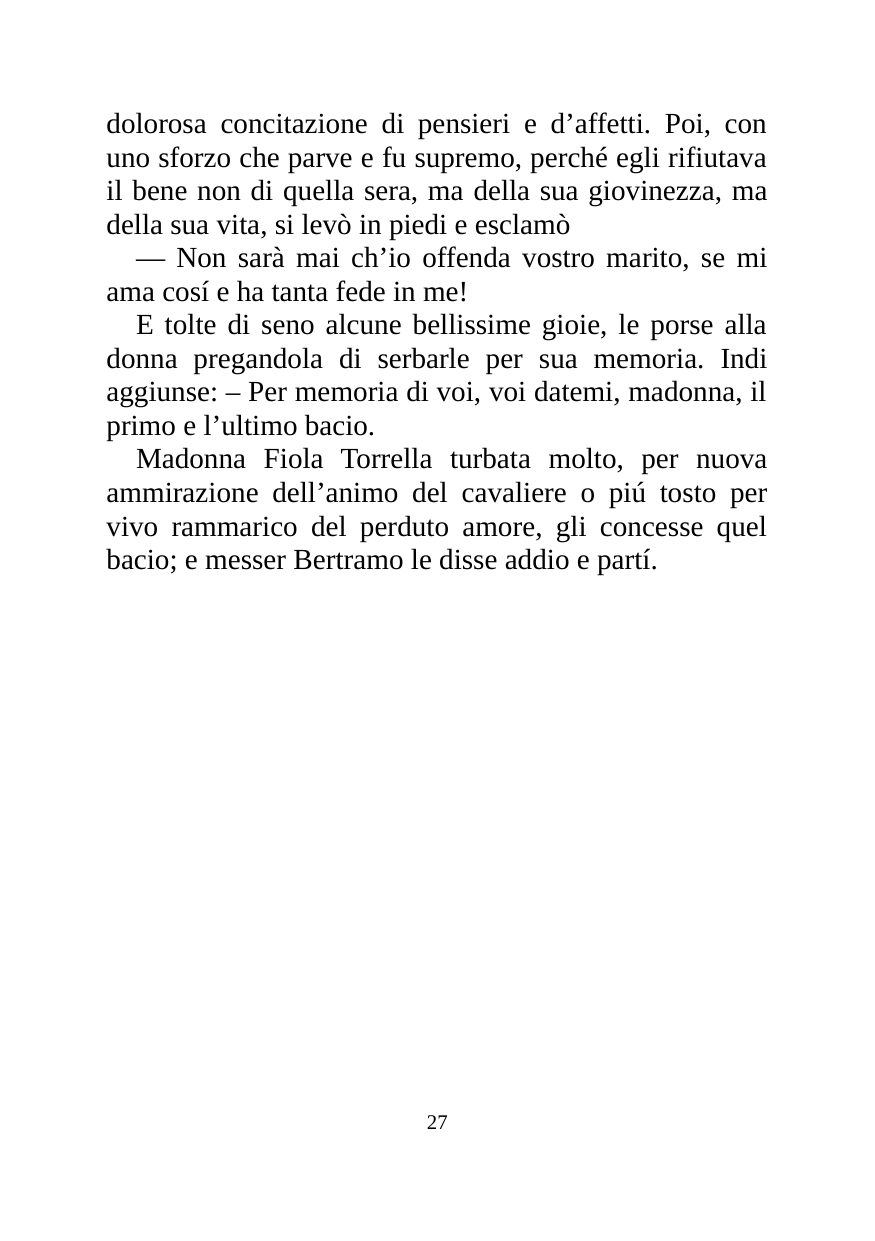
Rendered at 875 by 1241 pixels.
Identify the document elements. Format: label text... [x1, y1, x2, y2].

text dolorosa concitazione di pensieri e d’affetti. Poi, con uno sforzo che parve e fu supremo, perché egli rifiutava il bene non di quella sera, ma della sua giovinezza, ma della sua vita, si levò in piedi e esclamò [106, 106, 768, 240]
text — Non sarà mai ch’io offenda vostro marito, se mi ama cosí e ha tanta fede in me! [106, 240, 768, 307]
text E tolte di seno alcune bellissime gioie, le porse alla donna pregandola di serbarle per sua memoria. Indi aggiunse: – Per memoria di voi, voi datemi, madonna, il primo e l’ultimo bacio. [106, 307, 768, 442]
text Madonna Fiola Torrella turbata molto, per nuova ammirazione dell’animo del cavaliere o piú tosto per vivo rammarico del perduto amore, gli concesse quel bacio; e messer Bertramo le disse addio e partí. [106, 442, 768, 576]
